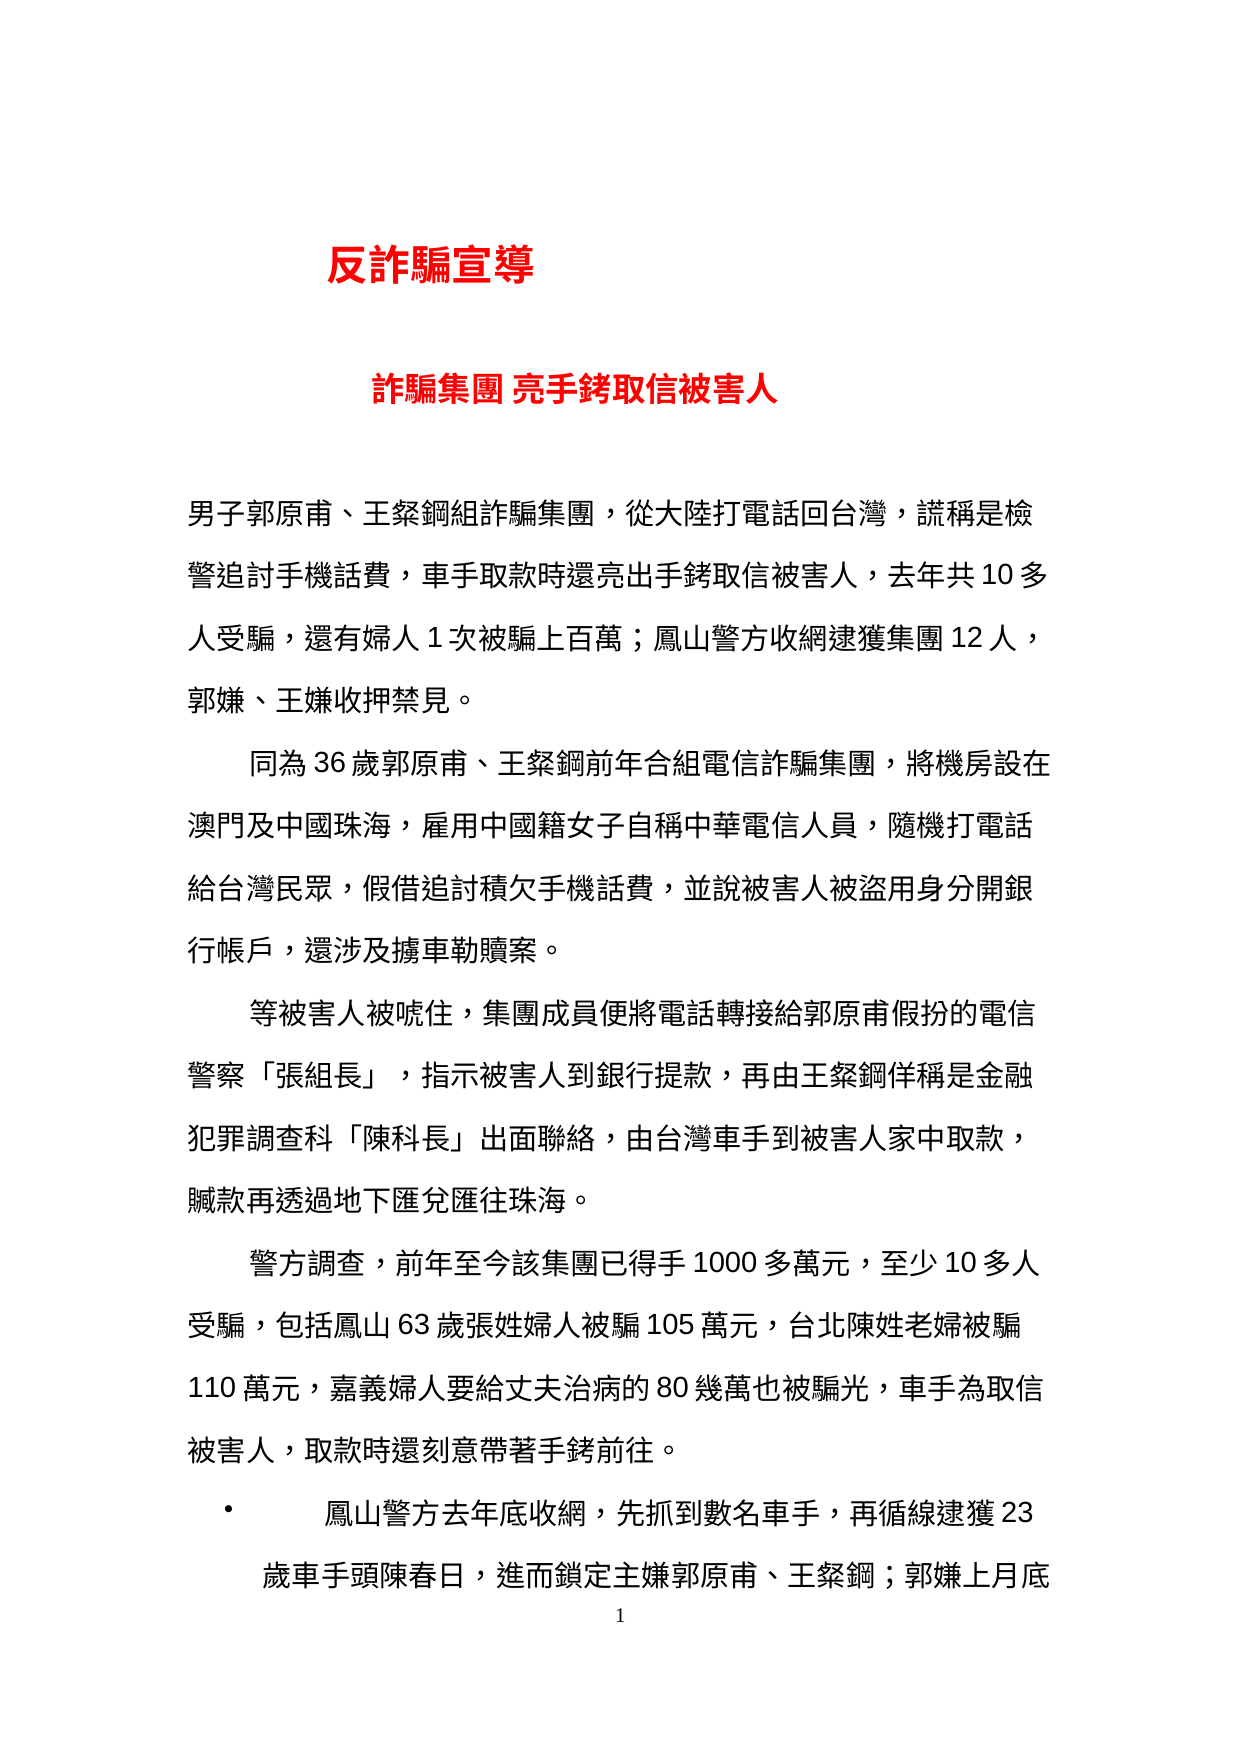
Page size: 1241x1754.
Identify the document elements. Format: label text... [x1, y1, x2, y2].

text 等被害人被唬住，集團成員便將電話轉接給郭原甫假扮的電信警察「張組長」，指示被害人到銀行提款，再由王粲鋼佯稱是金融犯罪調查科「陳科長」出面聯絡，由台灣車手到被害人家中取款，贓款再透過地下匯兌匯往珠海。 [187, 970, 1053, 1220]
text 同為36歲郭原甫、王粲鋼前年合組電信詐騙集團，將機房設在澳門及中國珠海，雇用中國籍女子自稱中華電信人員，隨機打電話給台灣民眾，假借追討積欠手機話費，並說被害人被盜用身分開銀行帳戶，還涉及擄車勒贖案。 [187, 720, 1053, 970]
text 反詐騙宣導 [187, 220, 1053, 282]
text 警方調查，前年至今該集團已得手1000多萬元，至少10多人受騙，包括鳳山63歲張姓婦人被騙105萬元，台北陳姓老婦被騙110萬元，嘉義婦人要給丈夫治病的80幾萬也被騙光，車手為取信被害人，取款時還刻意帶著手銬前往。 [187, 1220, 1053, 1470]
text 男子郭原甫、王粲鋼組詐騙集團，從大陸打電話回台灣，謊稱是檢警追討手機話費，車手取款時還亮出手銬取信被害人，去年共10多人受騙，還有婦人1次被騙上百萬；鳳山警方收網逮獲集團12人，郭嫌、王嫌收押禁見。 [187, 470, 1053, 720]
list 鳳山警方去年底收網，先抓到數名車手，再循線逮獲23歲車手頭陳春日，進而鎖定主嫌郭原甫、王粲鋼；郭嫌上月底 [225, 1470, 1053, 1595]
text 詐騙集團 亮手銬取信被害人 [187, 345, 1053, 407]
